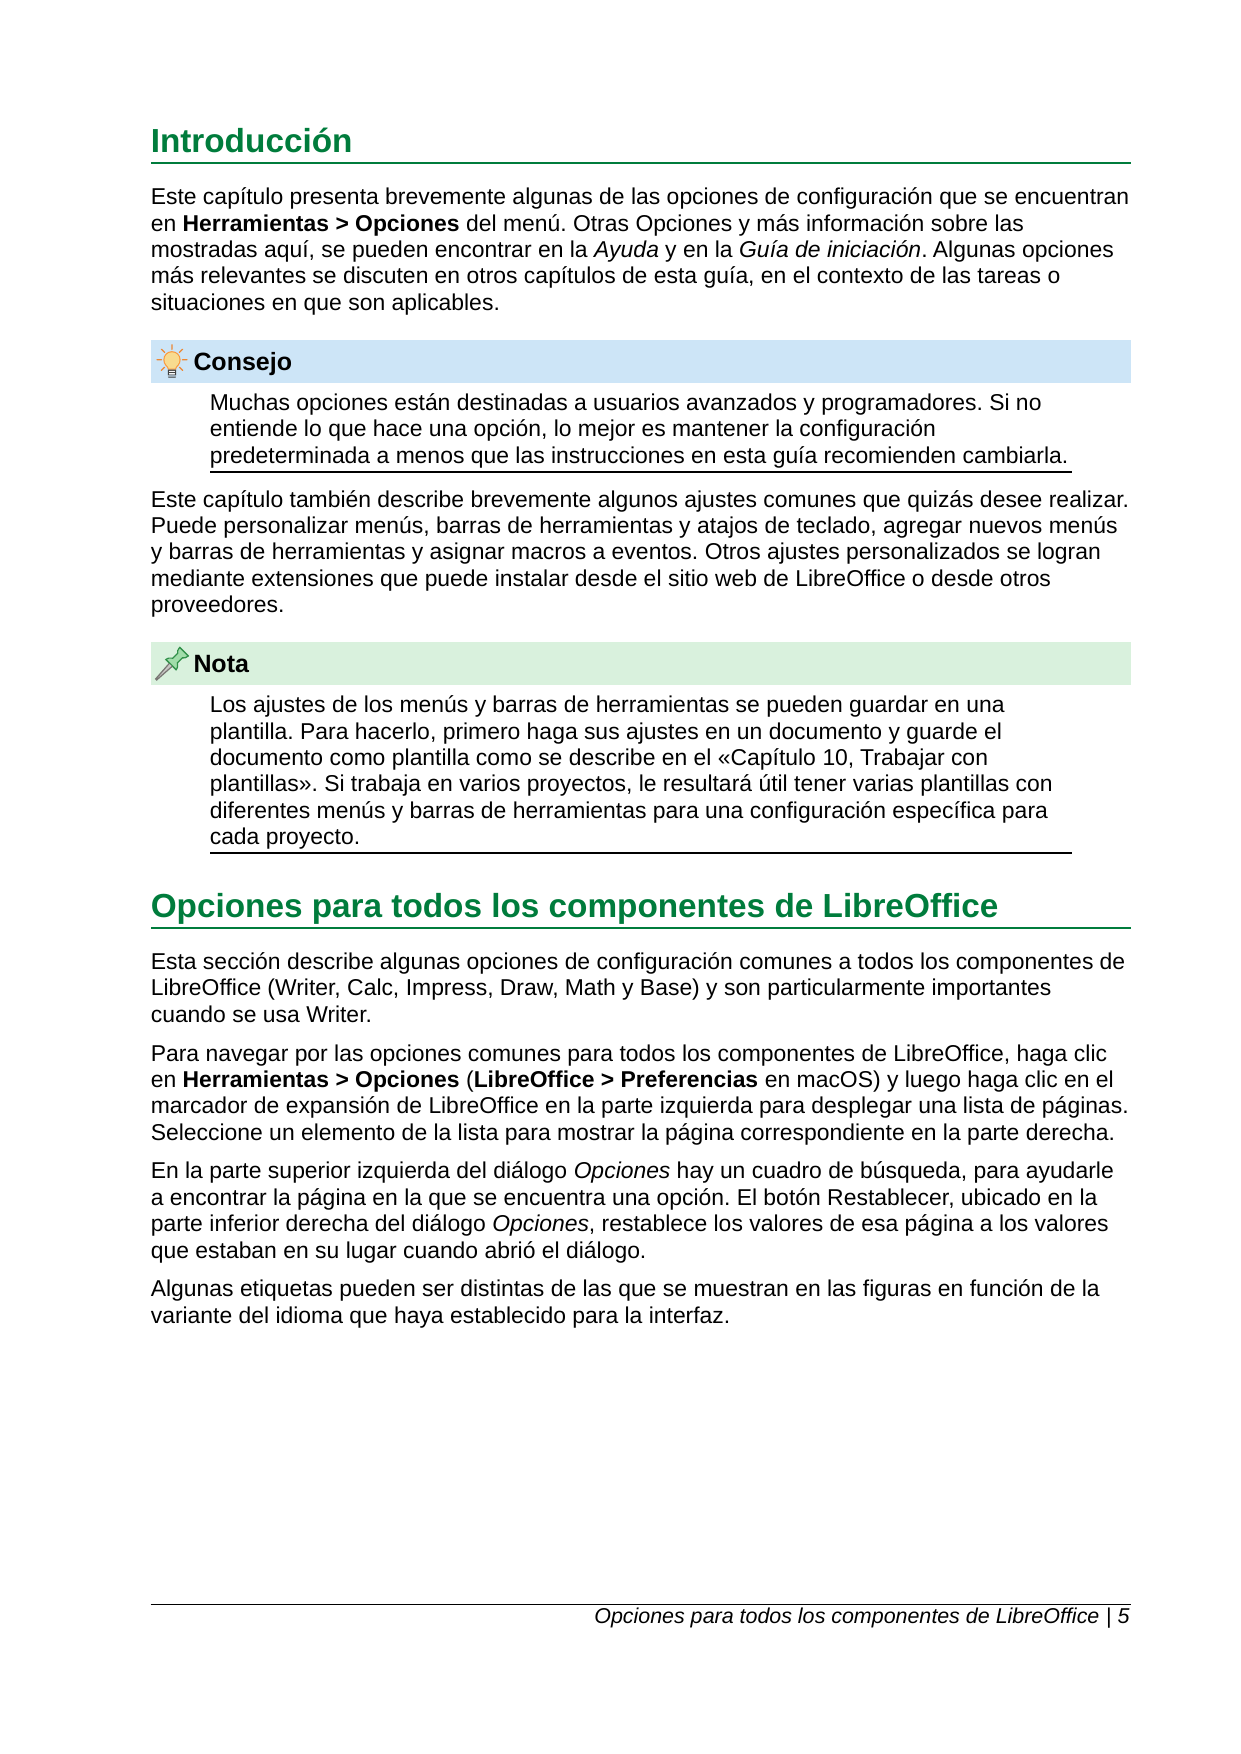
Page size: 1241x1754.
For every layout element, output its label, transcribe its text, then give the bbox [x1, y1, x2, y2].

text En la parte superior izquierda del diálogo Opciones hay un cuadro de búsqueda, para ayudarle a encontrar la página en la que se encuentra una opción. El botón Restablecer, ubicado en la parte inferior derecha del diálogo Opciones, restablece los valores de esa página a los valores que estaban en su lugar cuando abrió el diálogo. [151, 1157, 1131, 1263]
subtitle Opciones para todos los componentes de LibreOffice [151, 886, 1131, 927]
subtitle Introducción [151, 121, 1131, 162]
text Este capítulo también describe brevemente algunos ajustes comunes que quizás desee realizar. Puede personalizar menús, barras de herramientas y atajos de teclado, agregar nuevos menús y barras de herramientas y asignar macros a eventos. Otros ajustes personalizados se logran mediante extensiones que puede instalar desde el sitio web de LibreOffice o desde otros proveedores. [151, 486, 1131, 617]
text Este capítulo presenta brevemente algunas de las opciones de configuración que se encuentran en Herramientas > Opciones del menú. Otras Opciones y más información sobre las mostradas aquí, se pueden encontrar en la Ayuda y en la Guía de iniciación. Algunas opciones más relevantes se discuten en otros capítulos de esta guía, en el contexto de las tareas o situaciones en que son aplicables. [151, 183, 1131, 315]
text Para navegar por las opciones comunes para todos los componentes de LibreOffice, haga clic en Herramientas > Opciones (LibreOffice > Preferencias en macOS) y luego haga clic en el marcador de expansión de LibreOffice en la parte izquierda para desplegar una lista de páginas. Seleccione un elemento de la lista para mostrar la página correspondiente en la parte derecha. [151, 1039, 1131, 1145]
text Algunas etiquetas pueden ser distintas de las que se muestran en las figuras en función de la variante del idioma que haya establecido para la interfaz. [151, 1275, 1131, 1328]
text Esta sección describe algunas opciones de configuración comunes a todos los componentes de LibreOffice (Writer, Calc, Impress, Draw, Math y Base) y son particularmente importantes cuando se usa Writer. [151, 948, 1131, 1027]
subtitle Consejo [151, 340, 1131, 383]
text Los ajustes de los menús y barras de herramientas se pueden guardar en una plantilla. Para hacerlo, primero haga sus ajustes en un documento y guarde el documento como plantilla como se describe en el «Capítulo 10, Trabajar con plantillas». Si trabaja en varios proyectos, le resultará útil tener varias plantillas con diferentes menús y barras de herramientas para una configuración específica para cada proyecto. [209, 691, 1072, 854]
subtitle Nota [151, 642, 1131, 685]
text Muchas opciones están destinadas a usuarios avanzados y programadores. Si no entiende lo que hace una opción, lo mejor es mantener la configuración predeterminada a menos que las instrucciones en esta guía recomienden cambiarla. [209, 389, 1072, 473]
